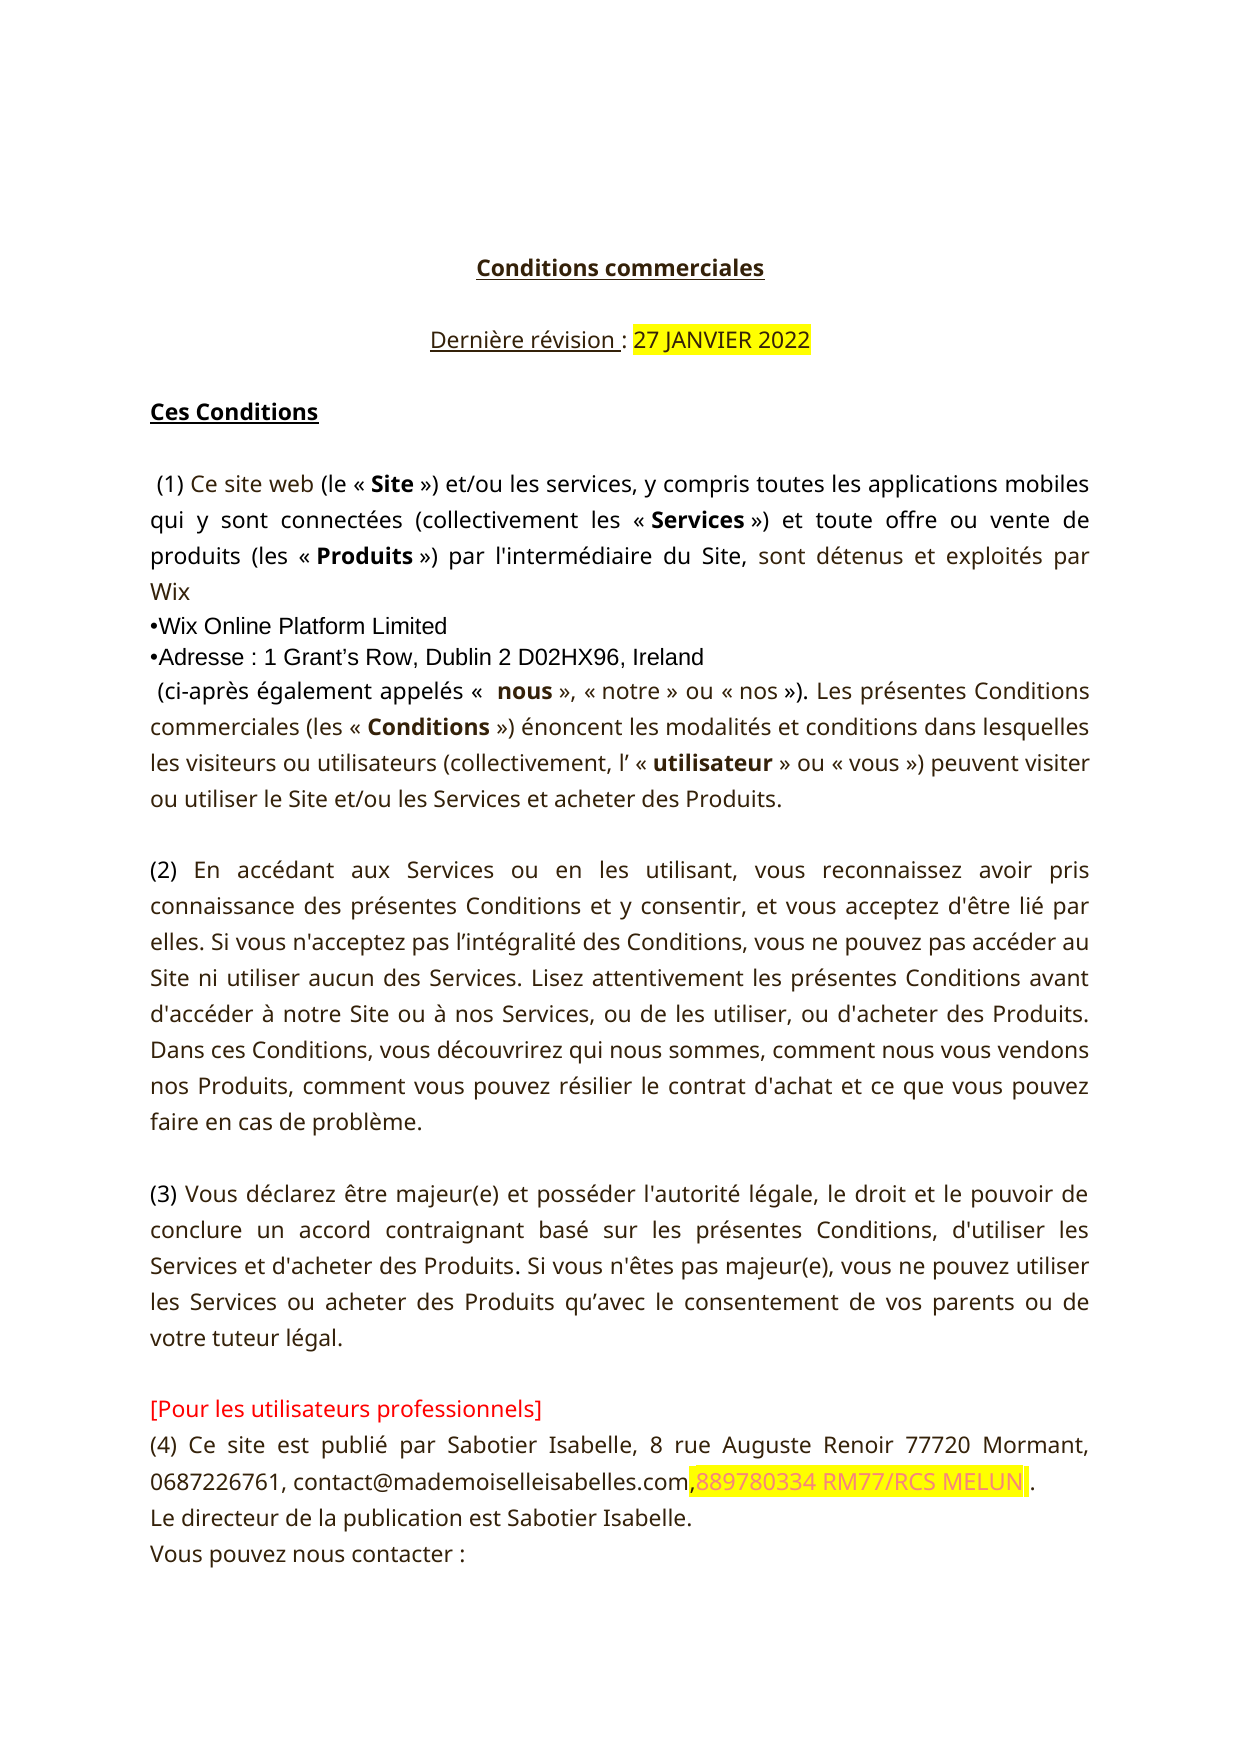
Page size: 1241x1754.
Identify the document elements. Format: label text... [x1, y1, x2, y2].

text [Pour les utilisateurs professionnels] [150, 1393, 1090, 1425]
text Ces Conditions [150, 396, 1090, 427]
list Adresse : 1 Grant’s Row, Dublin 2 D02HX96, Ireland [150, 643, 1090, 671]
text (1) Ce site web (le « Site ») et/ou les services, y compris toutes les applications mobiles qui y sont connectées (collectivement les « Services ») et toute offre ou vente de produits (les « Produits ») par l'intermédiaire du Site, sont détenus et exploités par Wix [150, 468, 1090, 608]
text (2) En accédant aux Services ou en les utilisant, vous reconnaissez avoir pris connaissance des présentes Conditions et y consentir, et vous acceptez d'être lié par elles. Si vous n'acceptez pas l’intégralité des Conditions, vous ne pouvez pas accéder au Site ni utiliser aucun des Services. Lisez attentivement les présentes Conditions avant d'accéder à notre Site ou à nos Services, ou de les utiliser, ou d'acheter des Produits. Dans ces Conditions, vous découvrirez qui nous sommes, comment nous vous vendons nos Produits, comment vous pouvez résilier le contrat d'achat et ce que vous pouvez faire en cas de problème. [150, 854, 1090, 1137]
text (4) Ce site est publié par Sabotier Isabelle, 8 rue Auguste Renoir 77720 Mormant, 0687226761, contact@mademoiselleisabelles.com,889780334 RM77/RCS MELUN . [150, 1429, 1090, 1497]
text Vous pouvez nous contacter : [150, 1538, 1090, 1569]
text Le directeur de la publication est Sabotier Isabelle. [150, 1502, 1090, 1533]
text (ci-après également appelés « nous », « notre » ou « nos »). Les présentes Conditions commerciales (les « Conditions ») énoncent les modalités et conditions dans lesquelles les visiteurs ou utilisateurs (collectivement, l’ « utilisateur » ou « vous ») peuvent visiter ou utiliser le Site et/ou les Services et acheter des Produits. [150, 675, 1090, 814]
text Conditions commerciales Dernière révision : 27 JANVIER 2022 [150, 252, 1090, 355]
list Wix Online Platform Limited [150, 612, 1090, 639]
text (3) Vous déclarez être majeur(e) et posséder l'autorité légale, le droit et le pouvoir de conclure un accord contraignant basé sur les présentes Conditions, d'utiliser les Services et d'acheter des Produits. Si vous n'êtes pas majeur(e), vous ne pouvez utiliser les Services ou acheter des Produits qu’avec le consentement de vos parents ou de votre tuteur légal. [150, 1178, 1090, 1353]
